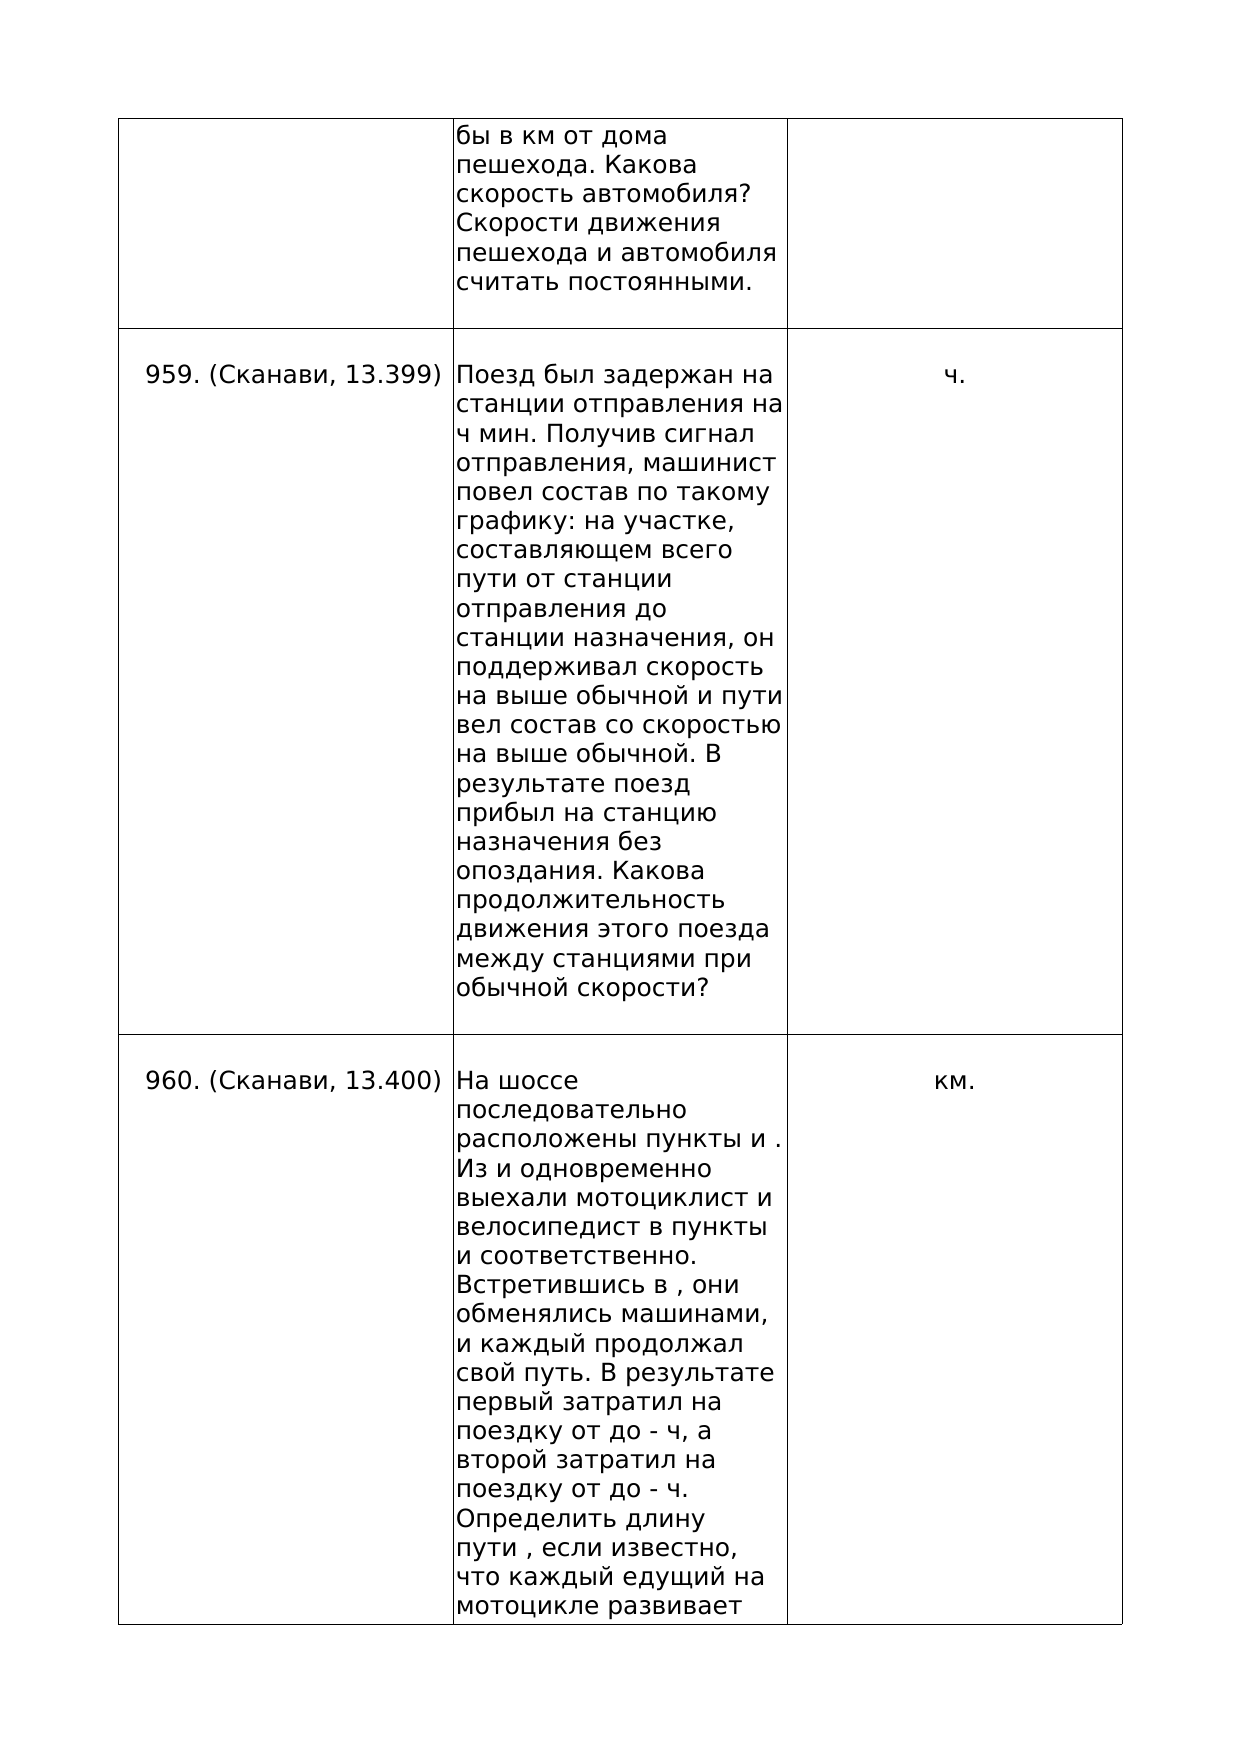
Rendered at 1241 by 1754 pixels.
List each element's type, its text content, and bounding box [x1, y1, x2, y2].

table_cell [788, 119, 1122, 328]
table_cell На шоссе последовательно расположены пункты и . Из и одновременно выехали мотоциклист и велосипедист в пункты и соответственно. Встретившись в , они обменялись машинами, и каждый продолжал свой путь. В результате первый затратил на поездку от до - ч, а второй затратил на поездку от до - ч. Определить длину пути , если известно, что каждый едущий на мотоцикле развивает [454, 1035, 787, 1623]
table_cell ч. [788, 329, 1122, 1034]
table_cell бы в км от дома пешехода. Какова скорость автомобиля? Скорости движения пешехода и автомобиля считать постоянными. [454, 119, 787, 328]
table_cell 959. (Сканави, 13.399) [119, 329, 453, 1034]
table_cell Поезд был задержан на станции отправления на ч мин. Получив сигнал отправления, машинист повел состав по такому графику: на участке, составляющем всего пути от станции отправления до станции назначения, он поддерживал скорость на выше обычной и пути вел состав со скоростью на выше обычной. В результате поезд прибыл на станцию назначения без опоздания. Какова продолжительность движения этого поезда между станциями при обычной скорости? [454, 329, 787, 1034]
table_cell [119, 119, 453, 328]
table_cell км. [788, 1035, 1122, 1623]
table_cell 960. (Сканави, 13.400) [119, 1035, 453, 1623]
